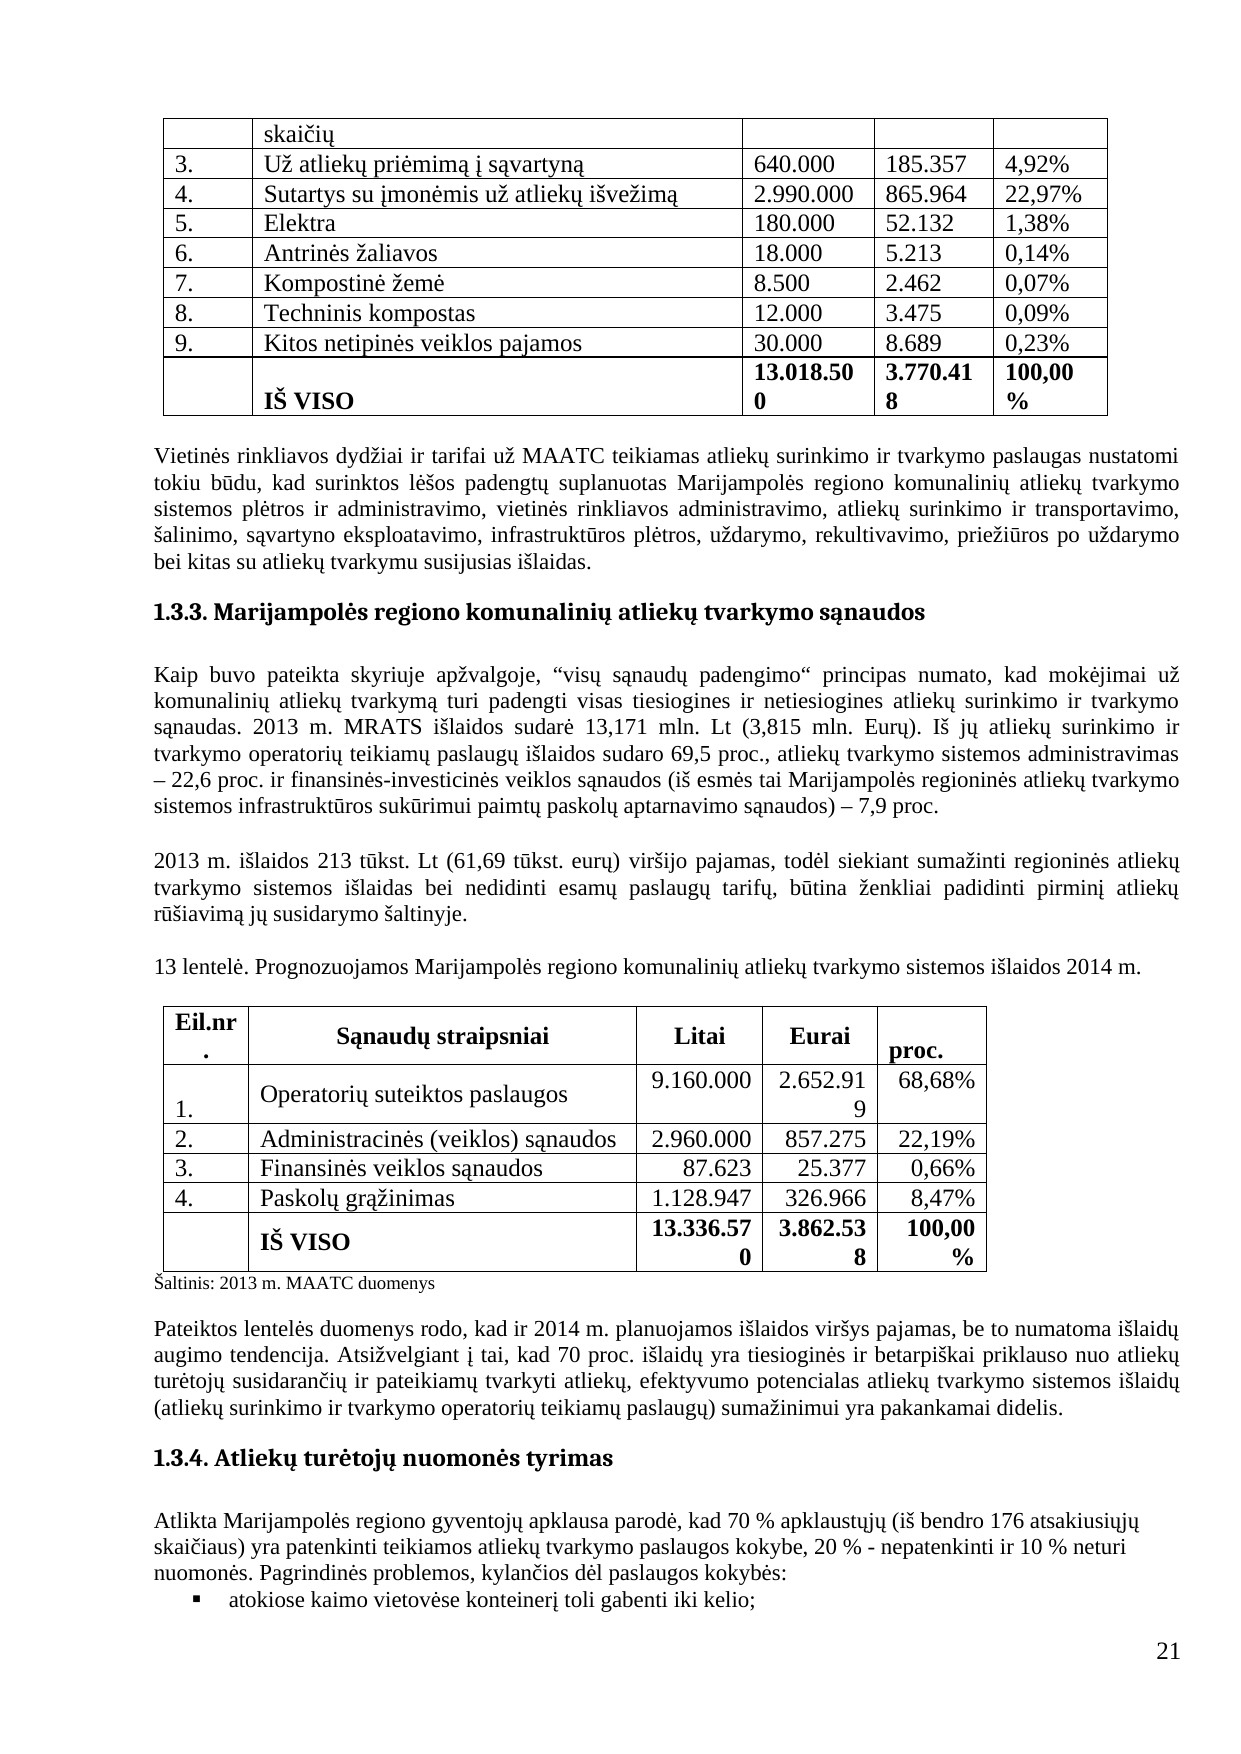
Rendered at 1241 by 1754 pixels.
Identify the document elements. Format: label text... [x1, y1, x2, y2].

table_cell 25.377 [763, 1154, 877, 1182]
table_cell 9. [164, 328, 252, 356]
table_cell 100,00% [994, 358, 1107, 415]
text 1.3.3. Marijampolės regiono komunalinių atliekų tvarkymo sąnaudos [153, 598, 1181, 627]
table_header Eil.nr. [164, 1007, 248, 1064]
table_cell 1.128.947 [637, 1183, 762, 1212]
table_cell 5.213 [875, 238, 993, 267]
table_cell Už atliekų priėmimą į sąvartyną [253, 149, 742, 178]
table_cell skaičių [253, 119, 742, 148]
table_cell 87.623 [637, 1154, 762, 1182]
text Kaip buvo pateikta skyriuje apžvalgoje, “visų sąnaudų padengimo“ principas numato, kad mokėjimai už komunalinių atliekų tvarkymą turi padengti visas tiesiogines ir netiesiogines atliekų surinkimo ir tvarkymo sąnaudas. 2013 m. MRATS išlaidos sudarė 13,171 mln. Lt (3,815 mln. Eurų). Iš jų atliekų surinkimo ir tvarkymo operatorių teikiamų paslaugų išlaidos sudaro 69,5 proc., atliekų tvarkymo sistemos administravimas – 22,6 proc. ir finansinės-investicinės veiklos sąnaudos (iš esmės tai Marijampolės regioninės atliekų tvarkymo sistemos infrastruktūros sukūrimui paimtų paskolų aptarnavimo sąnaudos) – 7,9 proc. [153, 661, 1181, 819]
table_cell Antrinės žaliavos [253, 238, 742, 267]
table_cell 9.160.000 [637, 1065, 762, 1123]
table_cell 13.336.570 [637, 1213, 762, 1271]
text Atlikta Marijampolės regiono gyventojų apklausa parodė, kad 70 % apklaustųjų (iš bendro 176 atsakiusiųjų skaičiaus) yra patenkinti teikiamos atliekų tvarkymo paslaugos kokybe, 20 % - nepatenkinti ir 10 % neturi nuomonės. Pagrindinės problemos, kylančios dėl paslaugos kokybės: [153, 1507, 1181, 1586]
table_cell 1. [164, 1065, 248, 1123]
text 1.3.4. Atliekų turėtojų nuomonės tyrimas [153, 1444, 1181, 1473]
table_cell 4. [164, 179, 252, 207]
table_cell 52.132 [875, 209, 993, 237]
table_cell 22,19% [878, 1124, 986, 1152]
table_cell Paskolų grąžinimas [249, 1183, 636, 1212]
table_cell 0,14% [994, 238, 1107, 267]
table_cell 18.000 [743, 238, 874, 267]
table_cell 30.000 [743, 328, 874, 356]
table_cell 3.475 [875, 298, 993, 327]
text Vietinės rinkliavos dydžiai ir tarifai už MAATC teikiamas atliekų surinkimo ir tvarkymo paslaugas nustatomi tokiu būdu, kad surinktos lėšos padengtų suplanuotas Marijampolės regiono komunalinių atliekų tvarkymo sistemos plėtros ir administravimo, vietinės rinkliavos administravimo, atliekų surinkimo ir transportavimo, šalinimo, sąvartyno eksploatavimo, infrastruktūros plėtros, uždarymo, rekultivavimo, priežiūros po uždarymo bei kitas su atliekų tvarkymu susijusias išlaidas. [153, 442, 1181, 574]
table_cell 4,92% [994, 149, 1107, 178]
text  atokiose kaimo vietovėse konteinerį toli gabenti iki kelio; [191, 1586, 1181, 1612]
table_cell 180.000 [743, 209, 874, 237]
table_cell 3.770.418 [875, 358, 993, 415]
table_cell 13.018.500 [743, 358, 874, 415]
table_cell Techninis kompostas [253, 298, 742, 327]
table_cell 2.990.000 [743, 179, 874, 207]
table_cell 3.862.538 [763, 1213, 877, 1271]
table_header Sąnaudų straipsniai [249, 1007, 636, 1064]
table_cell [743, 119, 874, 148]
table_cell 8,47% [878, 1183, 986, 1212]
table_cell 100,00% [878, 1213, 986, 1271]
table_cell [164, 119, 252, 148]
table_cell 185.357 [875, 149, 993, 178]
text Šaltinis: 2013 m. MAATC duomenys [153, 1272, 1181, 1293]
table_cell Operatorių suteiktos paslaugos [249, 1065, 636, 1123]
text Pateiktos lentelės duomenys rodo, kad ir 2014 m. planuojamos išlaidos viršys pajamas, be to numatoma išlaidų augimo tendencija. Atsižvelgiant į tai, kad 70 proc. išlaidų yra tiesioginės ir betarpiškai priklauso nuo atliekų turėtojų susidarančių ir pateikiamų tvarkyti atliekų, efektyvumo potencialas atliekų tvarkymo sistemos išlaidų (atliekų surinkimo ir tvarkymo operatorių teikiamų paslaugų) sumažinimui yra pakankamai didelis. [153, 1315, 1181, 1420]
table_header Eurai [763, 1007, 877, 1064]
table_cell 0,09% [994, 298, 1107, 327]
table_cell 0,66% [878, 1154, 986, 1182]
table_header Litai [637, 1007, 762, 1064]
table_cell [875, 119, 993, 148]
text 13 lentelė. Prognozuojamos Marijampolės regiono komunalinių atliekų tvarkymo sistemos išlaidos 2014 m. [153, 953, 1181, 979]
table_cell Administracinės (veiklos) sąnaudos [249, 1124, 636, 1152]
table_cell Elektra [253, 209, 742, 237]
table_cell 0,07% [994, 268, 1107, 297]
table_cell 1,38% [994, 209, 1107, 237]
table_cell IŠ VISO [253, 358, 742, 415]
table_cell [164, 358, 252, 415]
table_cell 7. [164, 268, 252, 297]
table_cell 326.966 [763, 1183, 877, 1212]
table_cell 640.000 [743, 149, 874, 178]
table_cell 2.652.919 [763, 1065, 877, 1123]
table_cell 8.500 [743, 268, 874, 297]
table_cell 8. [164, 298, 252, 327]
table_cell 2. [164, 1124, 248, 1152]
table_cell 3. [164, 149, 252, 178]
table_cell Kitos netipinės veiklos pajamos [253, 328, 742, 356]
table_cell 2.462 [875, 268, 993, 297]
table_cell 4. [164, 1183, 248, 1212]
table_cell 8.689 [875, 328, 993, 356]
table_cell 0,23% [994, 328, 1107, 356]
table_cell Sutartys su įmonėmis už atliekų išvežimą [253, 179, 742, 207]
table_cell 6. [164, 238, 252, 267]
table_cell 68,68% [878, 1065, 986, 1123]
table_cell 12.000 [743, 298, 874, 327]
table_cell 2.960.000 [637, 1124, 762, 1152]
table_cell 22,97% [994, 179, 1107, 207]
table_cell [994, 119, 1107, 148]
table_cell [164, 1213, 248, 1271]
table_cell 5. [164, 209, 252, 237]
table_cell Kompostinė žemė [253, 268, 742, 297]
table_cell Finansinės veiklos sąnaudos [249, 1154, 636, 1182]
text 2013 m. išlaidos 213 tūkst. Lt (61,69 tūkst. eurų) viršijo pajamas, todėl siekiant sumažinti regioninės atliekų tvarkymo sistemos išlaidas bei nedidinti esamų paslaugų tarifų, būtina ženkliai padidinti pirminį atliekų rūšiavimą jų susidarymo šaltinyje. [153, 847, 1181, 927]
table_cell 857.275 [763, 1124, 877, 1152]
table_header proc. [878, 1007, 986, 1064]
table_cell 3. [164, 1154, 248, 1182]
table_cell IŠ VISO [249, 1213, 636, 1271]
table_cell 865.964 [875, 179, 993, 207]
